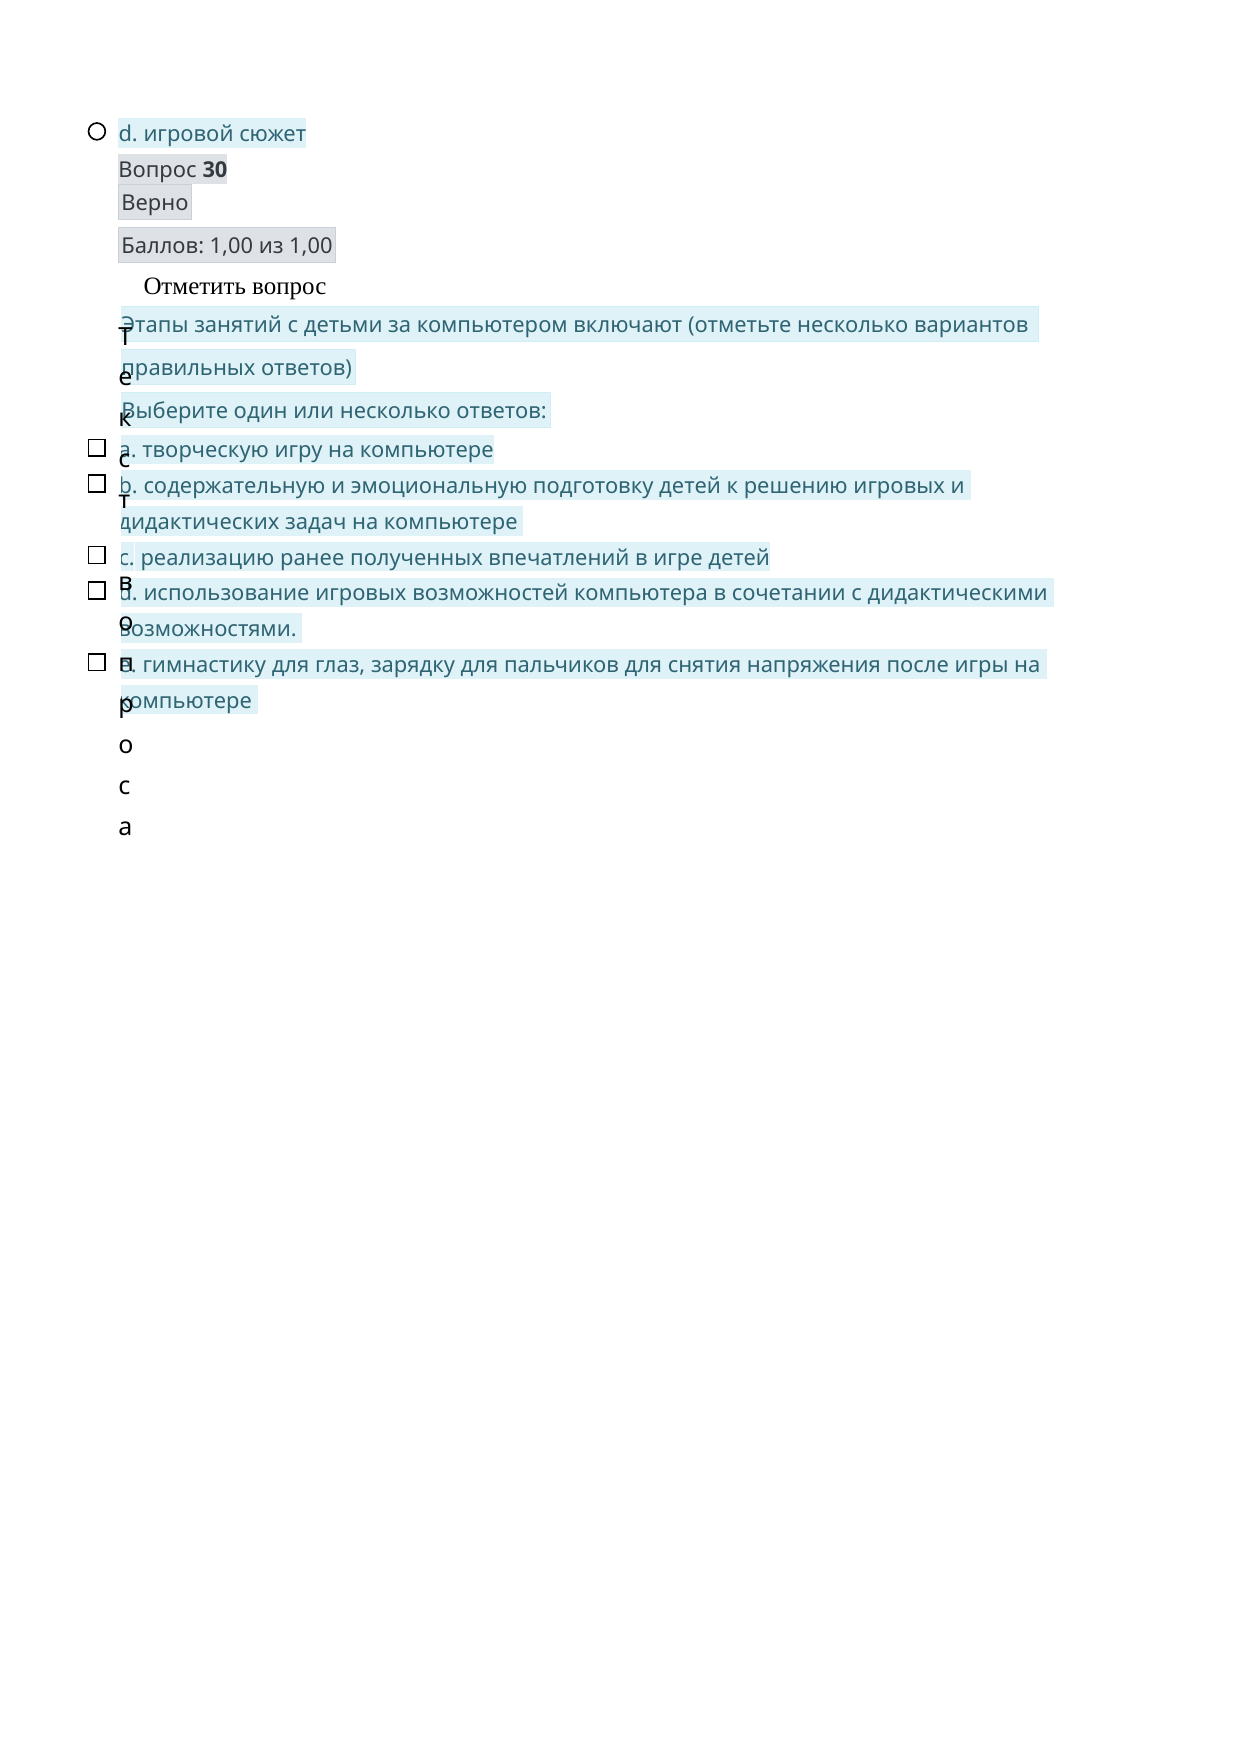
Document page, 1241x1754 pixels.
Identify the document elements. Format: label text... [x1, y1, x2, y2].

text Выберите один или несколько ответов: [121, 393, 550, 427]
text [79, 577, 118, 643]
text Верно [119, 185, 191, 219]
text c. реализацию ранее полученных впечатлений в игре детей [121, 542, 1122, 571]
text [192, 184, 1122, 219]
text a. творческую игру на компьютере [121, 434, 1122, 464]
text e. гимнастику для глаз, зарядку для пальчиков для снятия напряжения после игры на компьютере [121, 649, 1122, 714]
text [79, 470, 118, 536]
text [551, 392, 1122, 427]
text [79, 434, 118, 464]
subtitle Вопрос 30 [118, 154, 1122, 184]
text Этапы занятий с детьми за компьютером включают (отметьте несколько вариантов правильных ответов) [121, 306, 1122, 384]
text d. использование игровых возможностей компьютера в сочетании с дидактическими возможностями. [121, 577, 1122, 643]
text b. содержательную и эмоциональную подготовку детей к решению игровых и дидактических задач на компьютере [121, 470, 1122, 536]
text d. игровой сюжет [79, 118, 1122, 148]
text Этапы занятий с детьми за компьютером включают (отметьте несколько вариантов правильных ответов) [121, 350, 355, 384]
text Отметить вопрос [118, 269, 1122, 300]
text [79, 649, 118, 714]
text Баллов: 1,00 из 1,00 [119, 228, 335, 262]
text Этапы занятий с детьми за компьютером включают (отметьте несколько вариантов правильных ответов) [118, 306, 1038, 341]
text [336, 227, 1122, 262]
text [79, 542, 118, 571]
